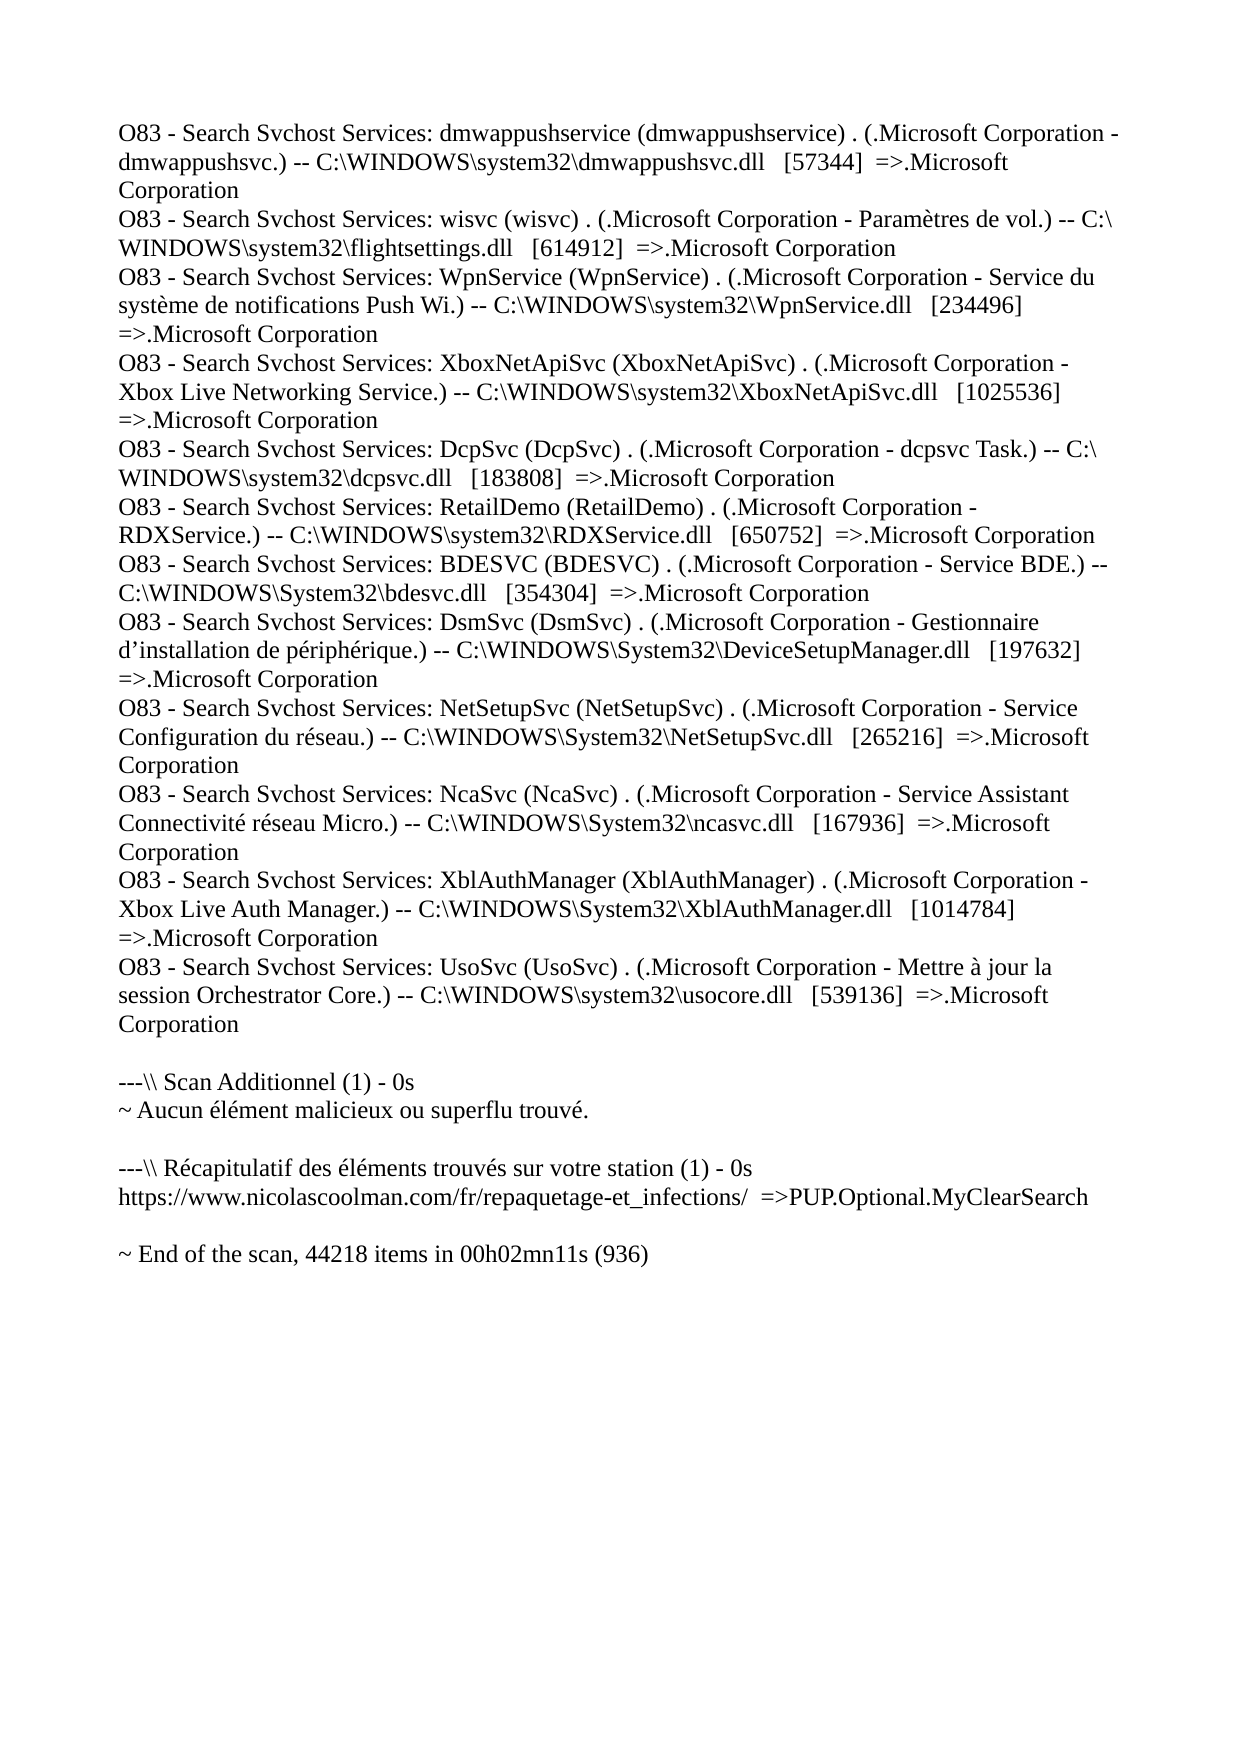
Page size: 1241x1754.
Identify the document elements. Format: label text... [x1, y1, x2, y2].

text https://www.nicolascoolman.com/fr/repaquetage-et_infections/ =>PUP.Optional.MyClearSearch [118, 1182, 1122, 1211]
text O83 - Search Svchost Services: XblAuthManager (XblAuthManager) . (.Microsoft Corporation - Xbox Live Auth Manager.) -- C:\WINDOWS\System32\XblAuthManager.dll [1014784] =>.Microsoft Corporation [118, 866, 1122, 952]
text ~ Aucun élément malicieux ou superflu trouvé. [118, 1096, 1122, 1124]
text O83 - Search Svchost Services: DcpSvc (DcpSvc) . (.Microsoft Corporation - dcpsvc Task.) -- C:\WINDOWS\system32\dcpsvc.dll [183808] =>.Microsoft Corporation [118, 434, 1122, 492]
text O83 - Search Svchost Services: dmwappushservice (dmwappushservice) . (.Microsoft Corporation - dmwappushsvc.) -- C:\WINDOWS\system32\dmwappushsvc.dll [57344] =>.Microsoft Corporation [118, 118, 1122, 204]
text O83 - Search Svchost Services: BDESVC (BDESVC) . (.Microsoft Corporation - Service BDE.) -- C:\WINDOWS\System32\bdesvc.dll [354304] =>.Microsoft Corporation [118, 549, 1122, 607]
text O83 - Search Svchost Services: UsoSvc (UsoSvc) . (.Microsoft Corporation - Mettre à jour la session Orchestrator Core.) -- C:\WINDOWS\system32\usocore.dll [539136] =>.Microsoft Corporation [118, 952, 1122, 1038]
text O83 - Search Svchost Services: NetSetupSvc (NetSetupSvc) . (.Microsoft Corporation - Service Configuration du réseau.) -- C:\WINDOWS\System32\NetSetupSvc.dll [265216] =>.Microsoft Corporation [118, 693, 1122, 779]
text ---\\ Récapitulatif des éléments trouvés sur votre station (1) - 0s [118, 1153, 1122, 1182]
text O83 - Search Svchost Services: wisvc (wisvc) . (.Microsoft Corporation - Paramètres de vol.) -- C:\WINDOWS\system32\flightsettings.dll [614912] =>.Microsoft Corporation [118, 204, 1122, 262]
text ---\\ Scan Additionnel (1) - 0s [118, 1067, 1122, 1096]
text O83 - Search Svchost Services: RetailDemo (RetailDemo) . (.Microsoft Corporation - RDXService.) -- C:\WINDOWS\system32\RDXService.dll [650752] =>.Microsoft Corporation [118, 492, 1122, 549]
text O83 - Search Svchost Services: DsmSvc (DsmSvc) . (.Microsoft Corporation - Gestionnaire d’installation de périphérique.) -- C:\WINDOWS\System32\DeviceSetupManager.dll [197632] =>.Microsoft Corporation [118, 607, 1122, 693]
text O83 - Search Svchost Services: NcaSvc (NcaSvc) . (.Microsoft Corporation - Service Assistant Connectivité réseau Micro.) -- C:\WINDOWS\System32\ncasvc.dll [167936] =>.Microsoft Corporation [118, 779, 1122, 866]
text O83 - Search Svchost Services: WpnService (WpnService) . (.Microsoft Corporation - Service du système de notifications Push Wi.) -- C:\WINDOWS\system32\WpnService.dll [234496] =>.Microsoft Corporation [118, 262, 1122, 348]
text O83 - Search Svchost Services: XboxNetApiSvc (XboxNetApiSvc) . (.Microsoft Corporation - Xbox Live Networking Service.) -- C:\WINDOWS\system32\XboxNetApiSvc.dll [1025536] =>.Microsoft Corporation [118, 348, 1122, 434]
text ~ End of the scan, 44218 items in 00h02mn11s (936) [118, 1239, 1122, 1268]
